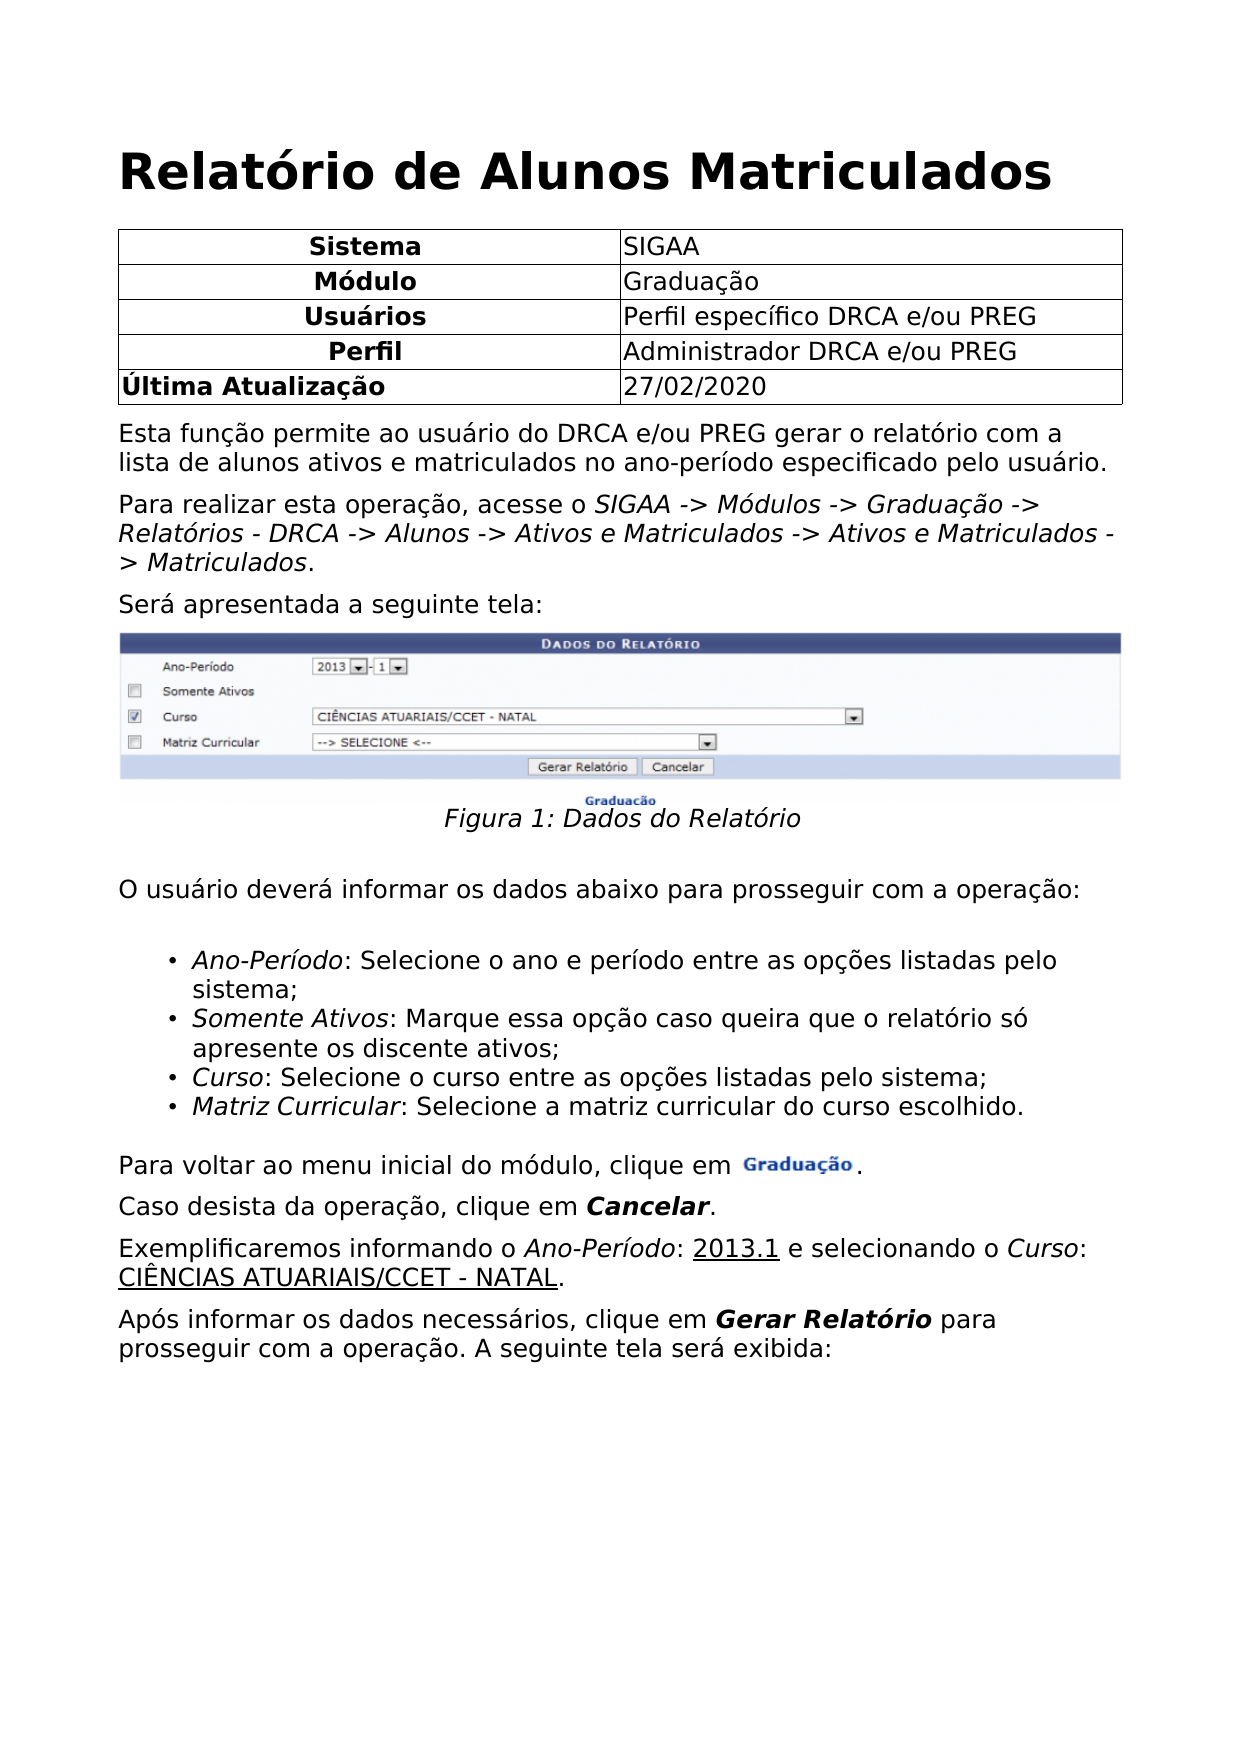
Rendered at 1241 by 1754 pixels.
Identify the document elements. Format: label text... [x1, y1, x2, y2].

table_cell Administrador DRCA e/ou PREG [621, 335, 1122, 369]
table_cell 27/02/2020 [621, 370, 1122, 404]
table_cell Perfil [119, 335, 620, 369]
picture [740, 1155, 856, 1174]
table_cell Graduação [621, 265, 1122, 299]
text Para realizar esta operação, acesse o SIGAA -> Módulos -> Graduação -> Relatórios - DRCA -> Alunos -> Ativos e Matriculados -> Ativos e Matriculados -> Matriculados. [118, 490, 1122, 577]
text Será apresentada a seguinte tela: [118, 590, 1122, 619]
table_cell Usuários [119, 300, 620, 334]
table_cell Perfil específico DRCA e/ou PREG [621, 300, 1122, 334]
table_cell Última Atualização [119, 370, 620, 404]
text Figura 1: Dados do Relatório [118, 805, 1122, 833]
text O usuário deverá informar os dados abaixo para prosseguir com a operação: [118, 875, 1122, 904]
list Curso: Selecione o curso entre as opções listadas pelo sistema; [177, 1063, 1122, 1092]
table_cell Módulo [119, 265, 620, 299]
list Matriz Curricular: Selecione a matriz curricular do curso escolhido. [177, 1092, 1122, 1121]
table_header Sistema [119, 230, 620, 264]
text Exemplificaremos informando o Ano-Período: 2013.1 e selecionando o Curso: CIÊNCIAS ATUARIAIS/CCET - NATAL. [118, 1234, 1122, 1292]
text Caso desista da operação, clique em Cancelar. [118, 1192, 1122, 1222]
subtitle Relatório de Alunos Matriculados [118, 143, 1122, 201]
table_header SIGAA [621, 230, 1122, 264]
picture [118, 631, 1123, 805]
text Para voltar ao menu inicial do módulo, clique em . [118, 1151, 1122, 1180]
text Após informar os dados necessários, clique em Gerar Relatório para prosseguir com a operação. A seguinte tela será exibida: [118, 1305, 1122, 1363]
list Ano-Período: Selecione o ano e período entre as opções listadas pelo sistema; [177, 946, 1122, 1005]
text Esta função permite ao usuário do DRCA e/ou PREG gerar o relatório com a lista de alunos ativos e matriculados no ano-período especificado pelo usuário. [118, 419, 1122, 477]
list Somente Ativos: Marque essa opção caso queira que o relatório só apresente os discente ativos; [177, 1005, 1122, 1063]
